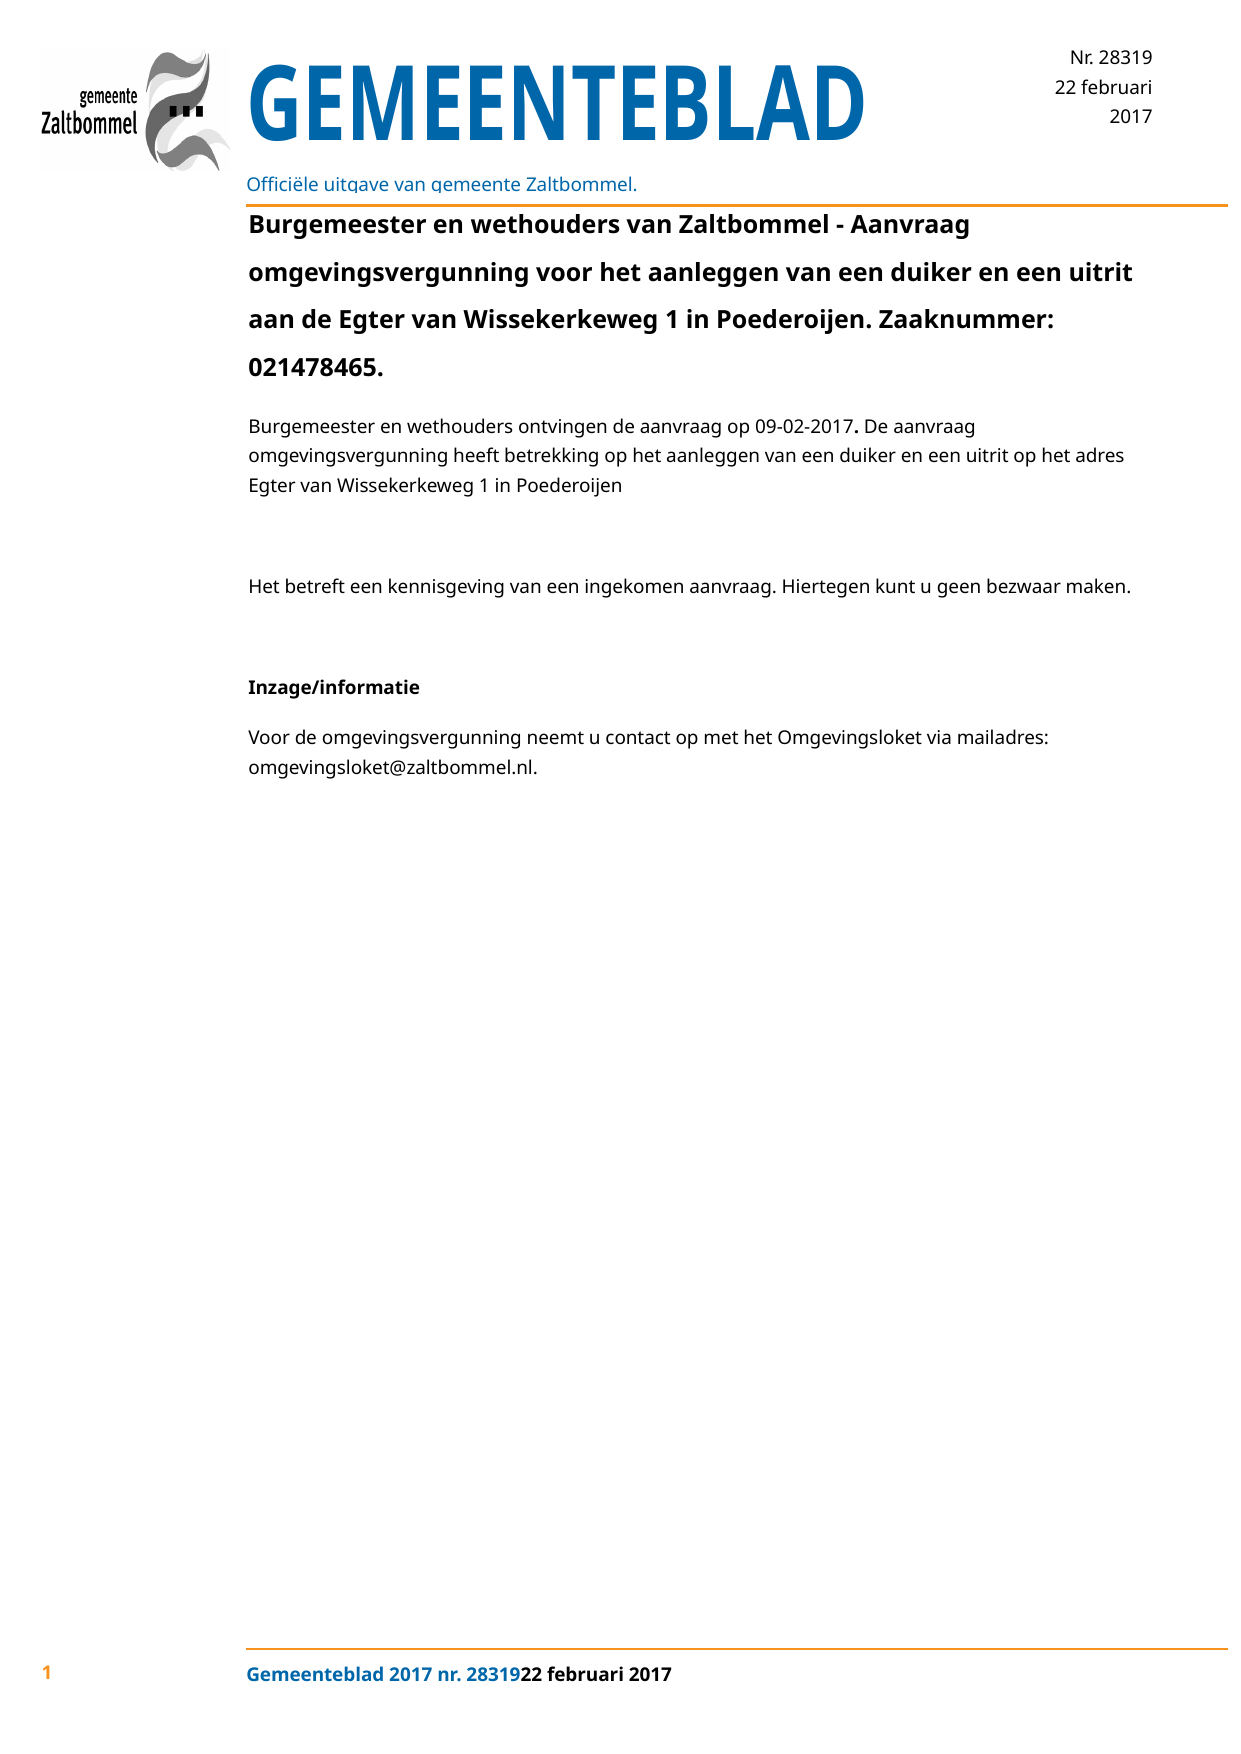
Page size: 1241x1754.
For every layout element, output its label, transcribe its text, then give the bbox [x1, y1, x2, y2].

text Inzage/informatie [248, 674, 1152, 700]
picture [41, 47, 231, 172]
text Het betreft een kennisgeving van een ingekomen aanvraag. Hiertegen kunt u geen bezwaar maken. [248, 573, 1152, 599]
text Burgemeester en wethouders van Zaltbommel - Aanvraag omgevingsvergunning voor het aanleggen van een duiker en een uitrit aan de Egter van Wissekerkeweg 1 in Poederoijen. Zaaknummer: 021478465. [248, 207, 1152, 384]
text Voor de omgevingsvergunning neemt u contact op met het Omgevingsloket via mailadres: omgevingsloket@zaltbommel.nl. [248, 724, 1152, 780]
text Burgemeester en wethouders ontvingen de aanvraag op 09-02-2017. De aanvraag omgevingsvergunning heeft betrekking op het aanleggen van een duiker en een uitrit op het adres Egter van Wissekerkeweg 1 in Poederoijen [248, 413, 1152, 498]
